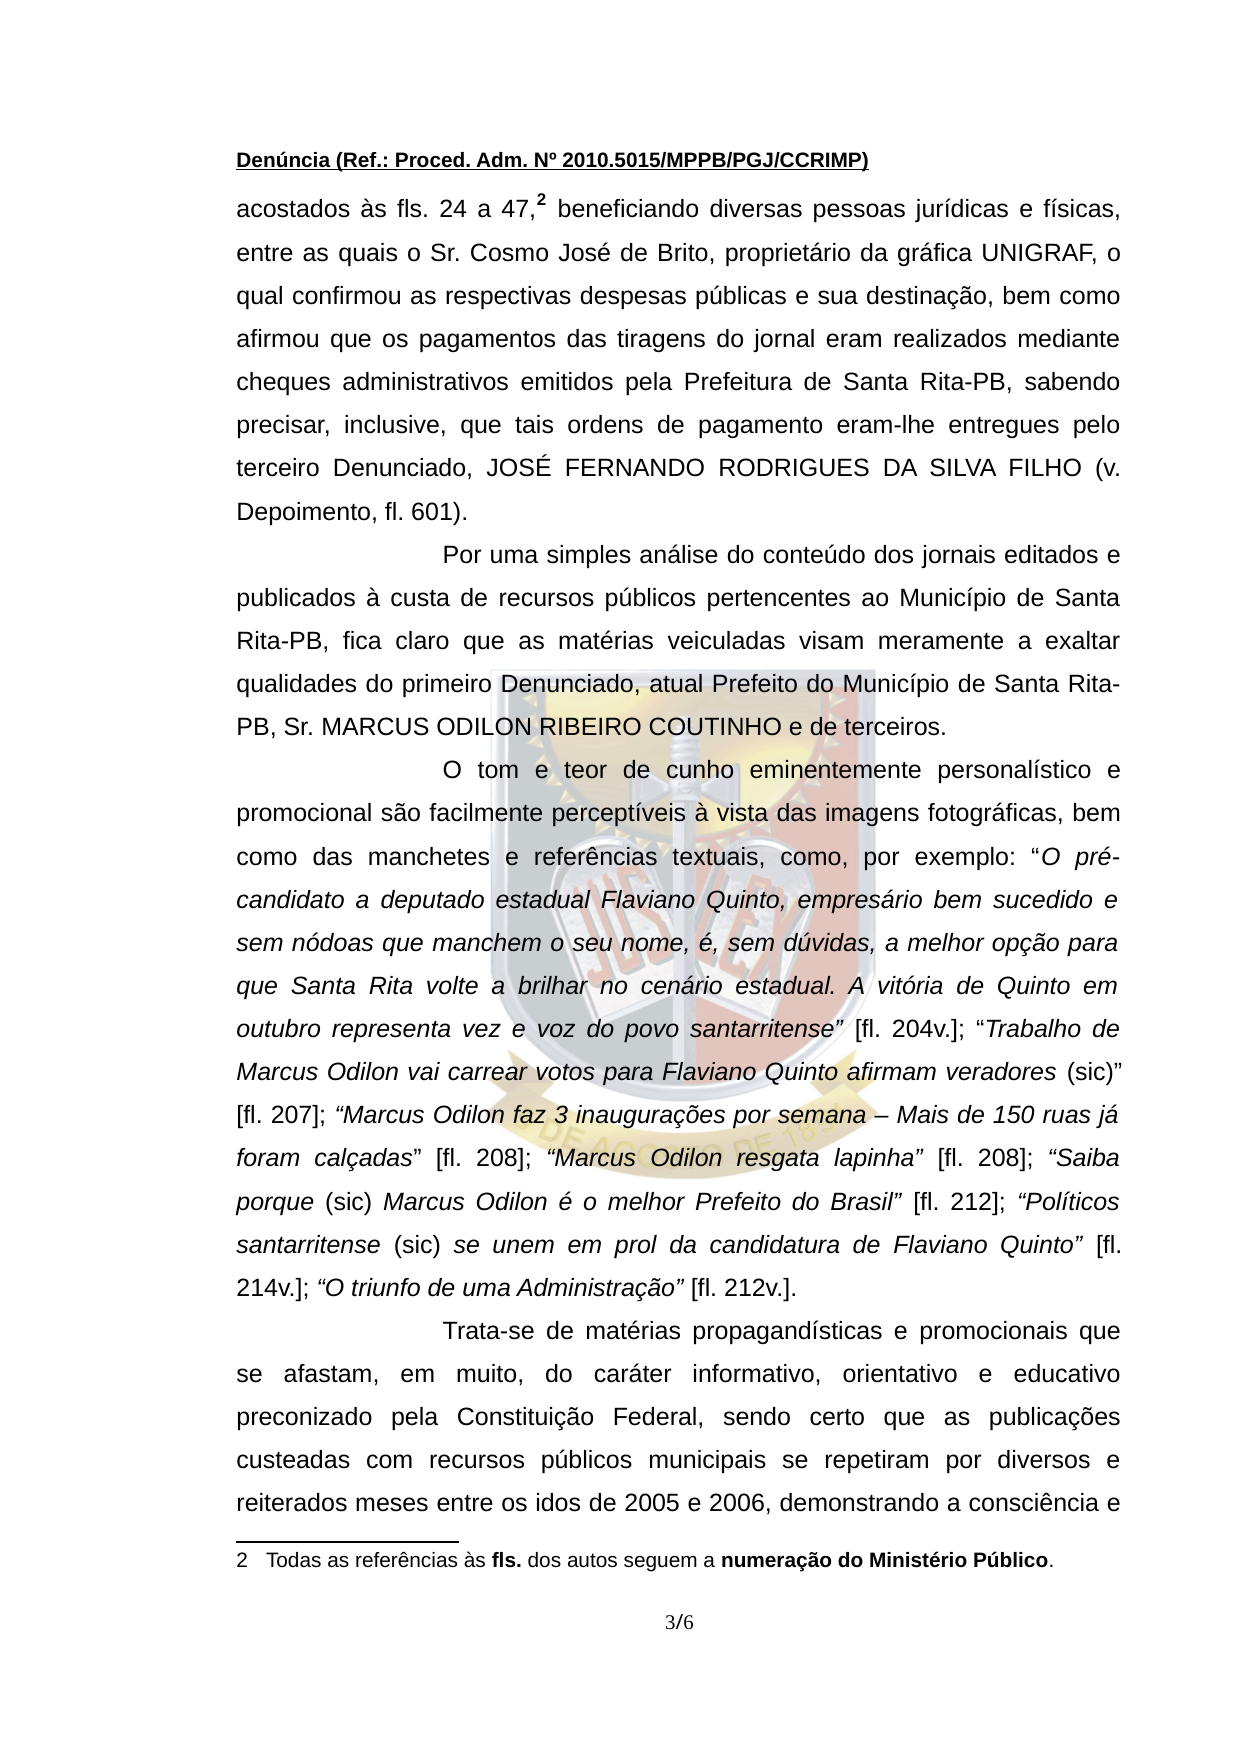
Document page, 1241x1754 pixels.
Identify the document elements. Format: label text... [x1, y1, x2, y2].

text O tom e teor de cunho eminentemente personalístico e promocional são facilmente perceptíveis à vista das imagens fotográficas, bem como das manchetes e referências textuais, como, por exemplo: “O pré-candidato a deputado estadual Flaviano Quinto, empresário bem sucedido e sem nódoas que manchem o seu nome, é, sem dúvidas, a melhor opção para que Santa Rita volte a brilhar no cenário estadual. A vitória de Quinto em outubro representa vez e voz do povo santarritense” [fl. 204v.]; “Trabalho de Marcus Odilon vai carrear votos para Flaviano Quinto afirmam veradores (sic)” [fl. 207]; “Marcus Odilon faz 3 inaugurações por semana – Mais de 150 ruas já foram calçadas” [fl. 208]; “Marcus Odilon resgata lapinha” [fl. 208]; “Saiba porque (sic) Marcus Odilon é o melhor Prefeito do Brasil” [fl. 212]; “Políticos santarritense (sic) se unem em prol da candidatura de Flaviano Quinto” [fl. 214v.]; “O triunfo de uma Administração” [fl. 212v.]. [236, 755, 1122, 1301]
text Todas as referências às fls. dos autos seguem a numeração do Ministério Público. [236, 1548, 1122, 1572]
text Trata-se de matérias propagandísticas e promocionais que se afastam, em muito, do caráter informativo, orientativo e educativo preconizado pela Constituição Federal, sendo certo que as publicações custeadas com recursos públicos municipais se repetiram por diversos e reiterados meses entre os idos de 2005 e 2006, demonstrando a consciência e [236, 1316, 1122, 1517]
picture [279, 741, 1080, 755]
picture [279, 525, 1080, 539]
text Por uma simples análise do conteúdo dos jornais editados e publicados à custa de recursos públicos pertencentes ao Município de Santa Rita-PB, fica claro que as matérias veiculadas visam meramente a exaltar qualidades do primeiro Denunciado, atual Prefeito do Município de Santa Rita-PB, Sr. MARCUS ODILON RIBEIRO COUTINHO e de terceiros. [236, 539, 1122, 741]
text acostados às fls. 24 a 47, beneficiando diversas pessoas jurídicas e físicas, entre as quais o Sr. Cosmo José de Brito, proprietário da gráfica UNIGRAF, o qual confirmou as respectivas despesas públicas e sua destinação, bem como afirmou que os pagamentos das tiragens do jornal eram realizados mediante cheques administrativos emitidos pela Prefeitura de Santa Rita-PB, sabendo precisar, inclusive, que tais ordens de pagamento eram-lhe entregues pelo terceiro Denunciado, JOSÉ FERNANDO RODRIGUES DA SILVA FILHO (v. Depoimento, fl. 601). [236, 190, 1122, 525]
